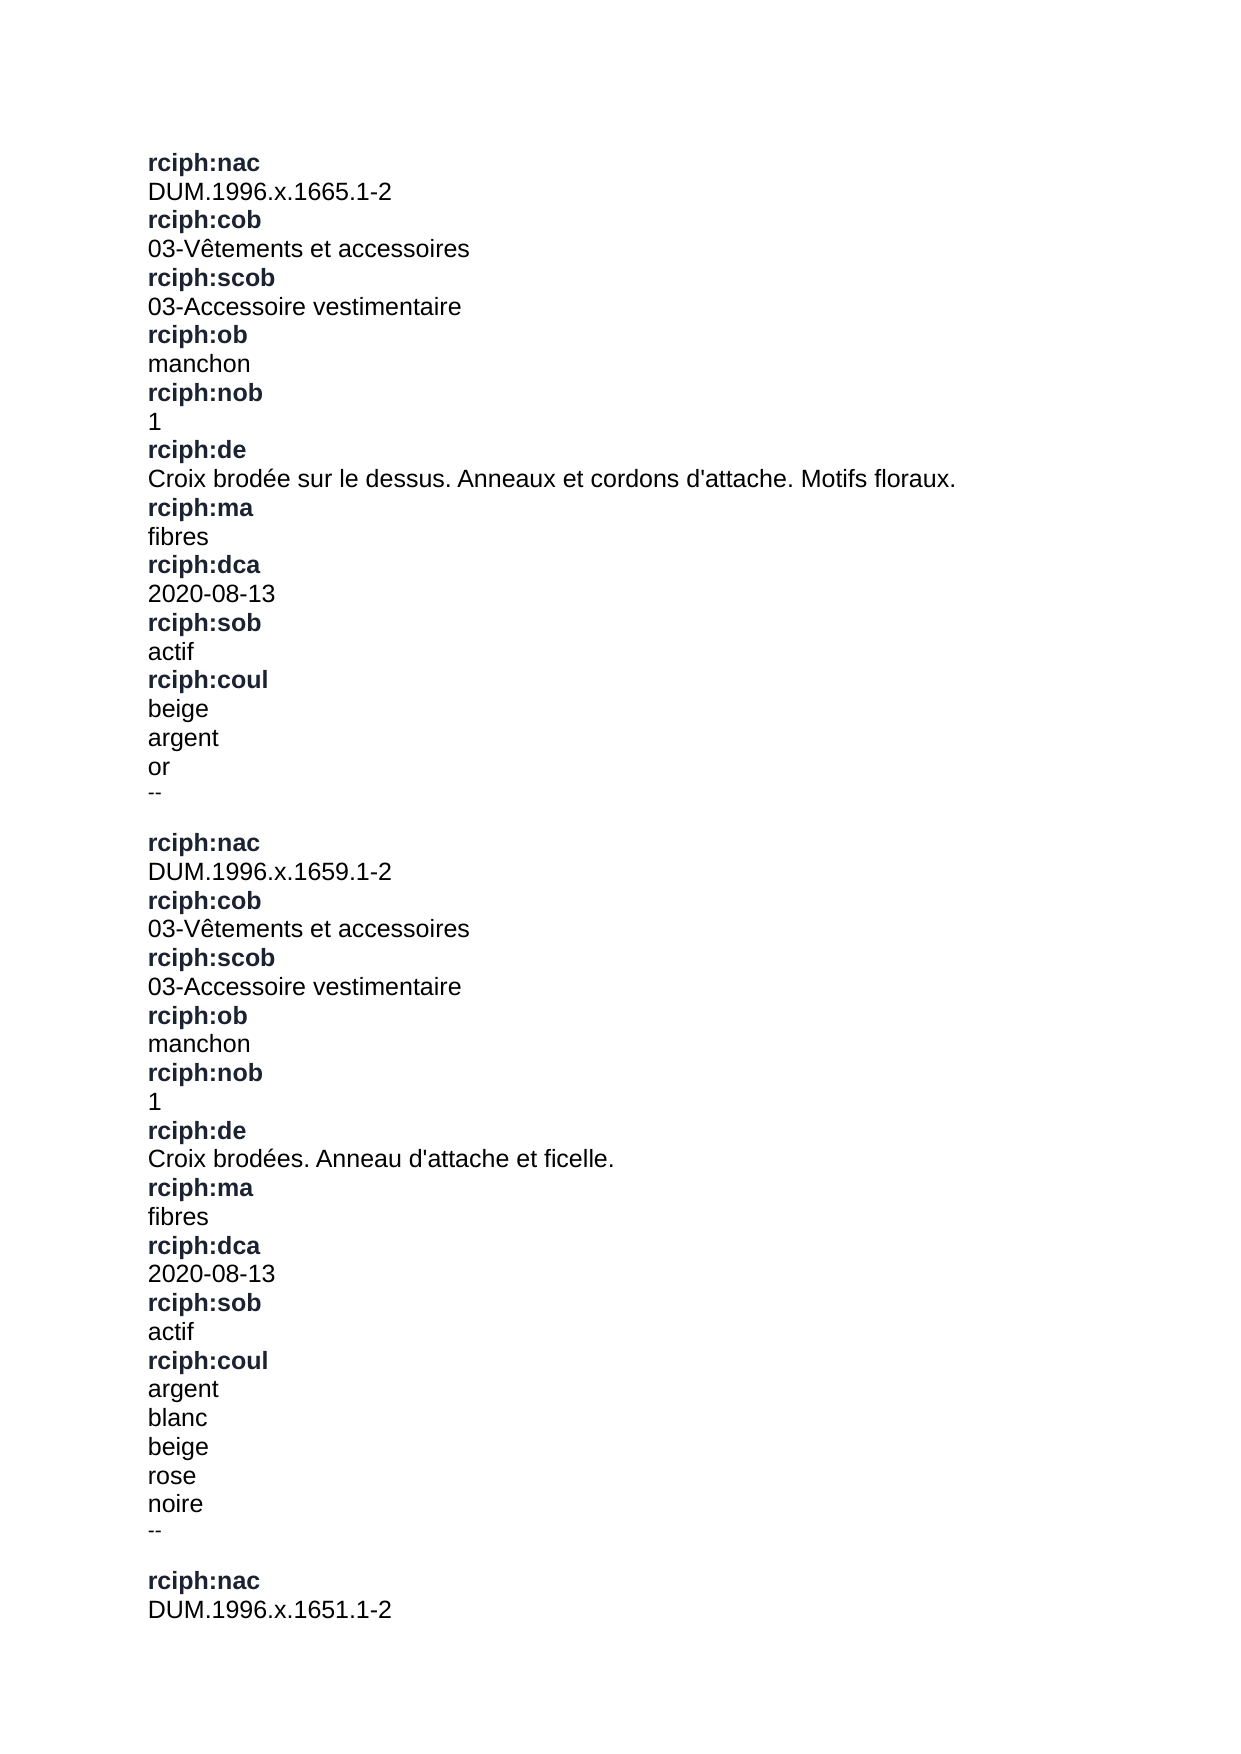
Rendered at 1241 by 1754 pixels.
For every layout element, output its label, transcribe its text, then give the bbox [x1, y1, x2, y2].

text blanc [148, 1403, 1092, 1432]
text rciph:cob [148, 886, 1092, 914]
text argent [148, 723, 1092, 751]
text rciph:sob [148, 1288, 1092, 1317]
text DUM.1996.x.1659.1-2 [148, 857, 1092, 886]
text 03-Accessoire vestimentaire [148, 291, 1092, 320]
text fibres [148, 1202, 1092, 1231]
text 1 [148, 406, 1092, 435]
text rciph:dca [148, 1231, 1092, 1259]
text rciph:coul [148, 665, 1092, 694]
text DUM.1996.x.1651.1-2 [148, 1595, 1092, 1623]
text -- [148, 1518, 1092, 1542]
text rciph:nac [148, 828, 1092, 857]
text rciph:dca [148, 550, 1092, 579]
text rciph:scob [148, 943, 1092, 972]
text rciph:ma [148, 1173, 1092, 1202]
text 1 [148, 1087, 1092, 1116]
text rose [148, 1461, 1092, 1489]
text rciph:nac [148, 1566, 1092, 1595]
text rciph:sob [148, 608, 1092, 636]
text or [148, 751, 1092, 780]
text -- [148, 780, 1092, 804]
text rciph:nob [148, 378, 1092, 406]
text rciph:ob [148, 320, 1092, 349]
text noire [148, 1489, 1092, 1518]
text 2020-08-13 [148, 579, 1092, 608]
text actif [148, 636, 1092, 665]
text actif [148, 1317, 1092, 1346]
text 03-Vêtements et accessoires [148, 914, 1092, 943]
text manchon [148, 349, 1092, 378]
text DUM.1996.x.1665.1-2 [148, 176, 1092, 205]
text beige [148, 1432, 1092, 1461]
text Croix brodées. Anneau d'attache et ficelle. [148, 1144, 1092, 1173]
text rciph:de [148, 435, 1092, 464]
text 2020-08-13 [148, 1259, 1092, 1288]
text rciph:nac [148, 148, 1092, 176]
text rciph:cob [148, 205, 1092, 234]
text argent [148, 1374, 1092, 1403]
text 03-Accessoire vestimentaire [148, 972, 1092, 1001]
text Croix brodée sur le dessus. Anneaux et cordons d'attache. Motifs floraux. [148, 464, 1092, 493]
text manchon [148, 1029, 1092, 1058]
text rciph:de [148, 1116, 1092, 1144]
text rciph:ob [148, 1001, 1092, 1029]
text rciph:ma [148, 493, 1092, 521]
text beige [148, 694, 1092, 723]
text 03-Vêtements et accessoires [148, 234, 1092, 263]
text rciph:nob [148, 1058, 1092, 1087]
text fibres [148, 521, 1092, 550]
text rciph:coul [148, 1346, 1092, 1374]
text rciph:scob [148, 263, 1092, 291]
